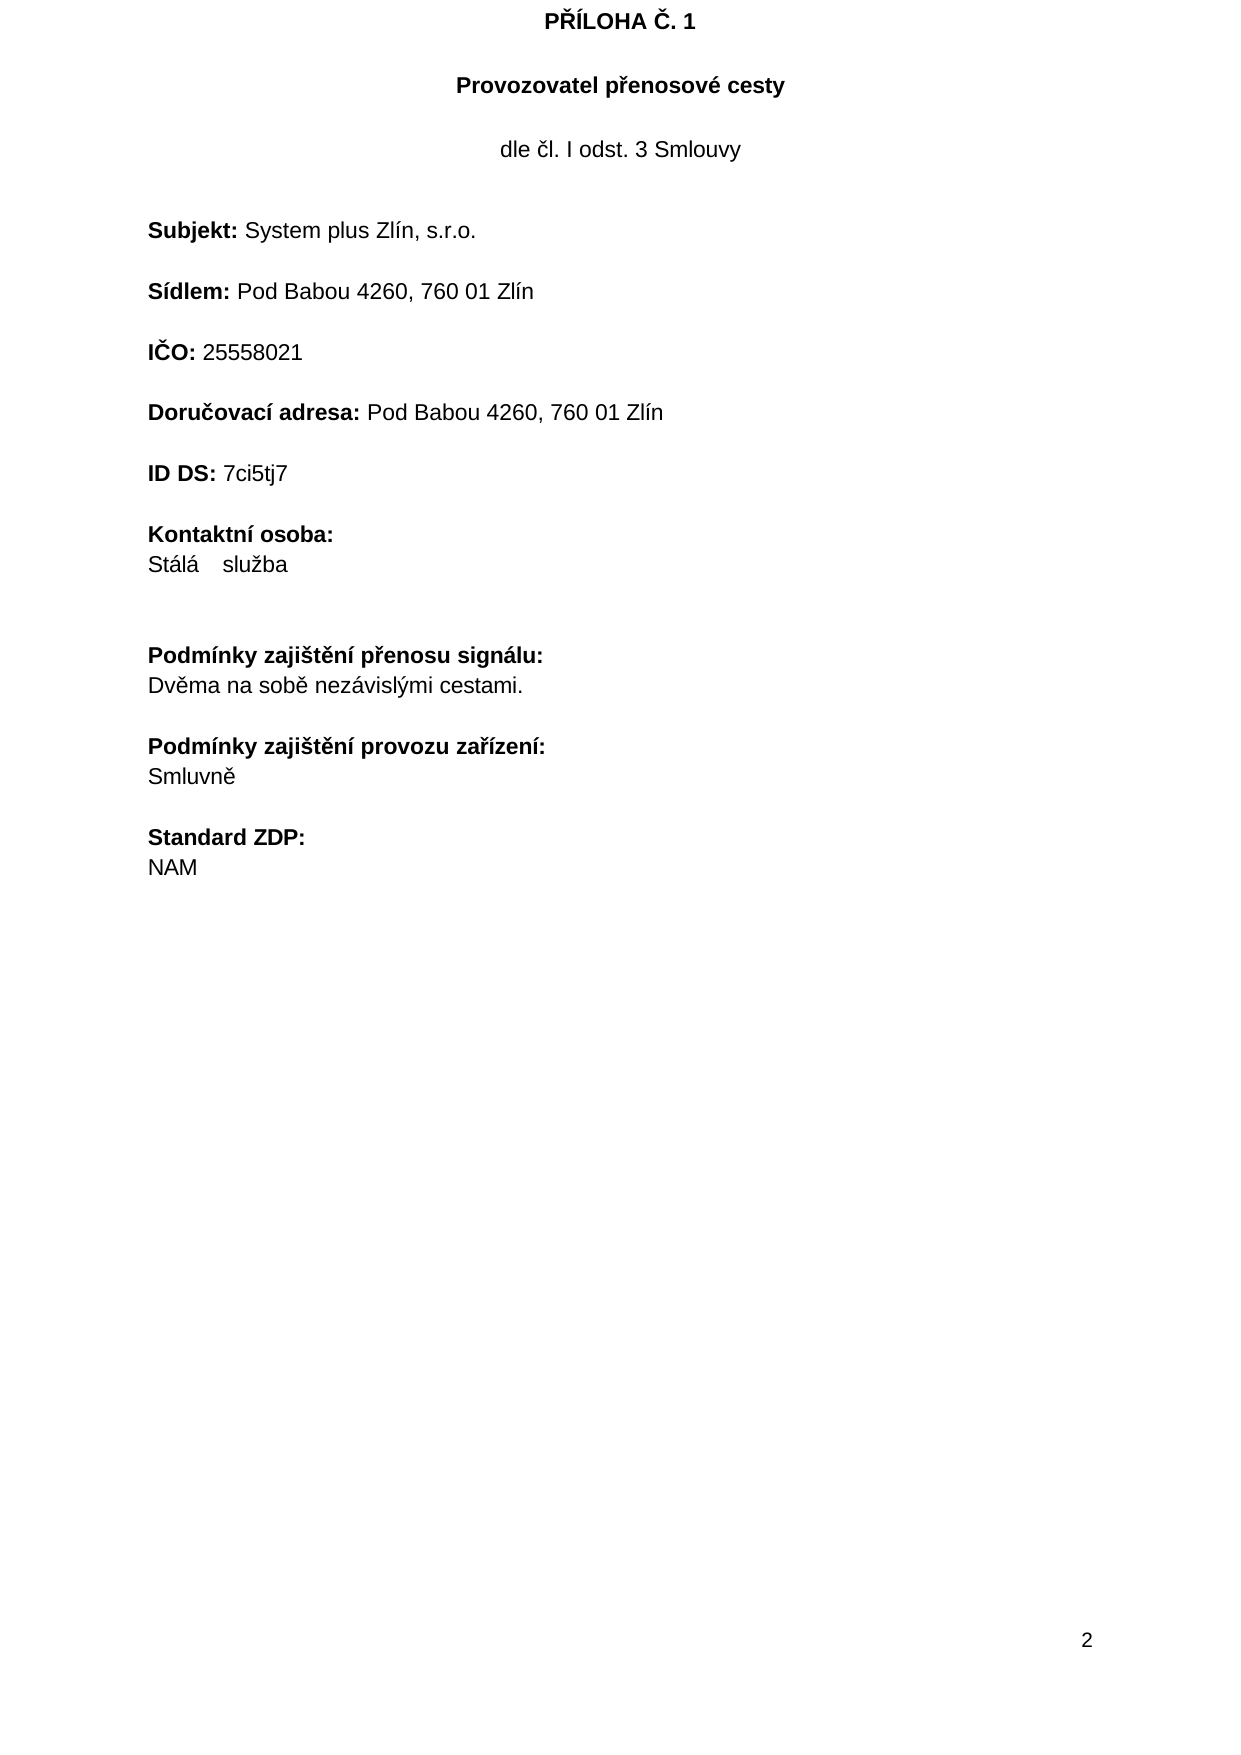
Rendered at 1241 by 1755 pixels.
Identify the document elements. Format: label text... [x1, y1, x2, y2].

text dle čl. I odst. 3 Smlouvy [151, 136, 1089, 162]
subtitle Podmínky zajištění provozu zařízení: [148, 733, 1108, 759]
text Sídlem: Pod Babou 4260, 760 01 Zlín [148, 278, 1108, 304]
subtitle Standard ZDP: [148, 824, 1108, 850]
text Dvěma na sobě nezávislými cestami. [148, 672, 1108, 698]
text Doručovací adresa: Pod Babou 4260, 760 01 Zlín [148, 399, 1108, 426]
text Stálá služba [148, 551, 1108, 577]
text NAM [148, 854, 1108, 880]
text ID DS: 7ci5tj7 [148, 460, 1108, 486]
subtitle Podmínky zajištění přenosu signálu: [148, 642, 1108, 668]
text IČO: 25558021 [148, 338, 1108, 365]
text Smluvně [148, 763, 1108, 789]
subtitle Kontaktní osoba: [148, 521, 1108, 547]
subtitle PŘÍLOHA Č. 1 [151, 8, 1089, 34]
subtitle Provozovatel přenosové cesty [151, 72, 1089, 98]
text Subjekt: System plus Zlín, s.r.o. [148, 217, 1108, 244]
